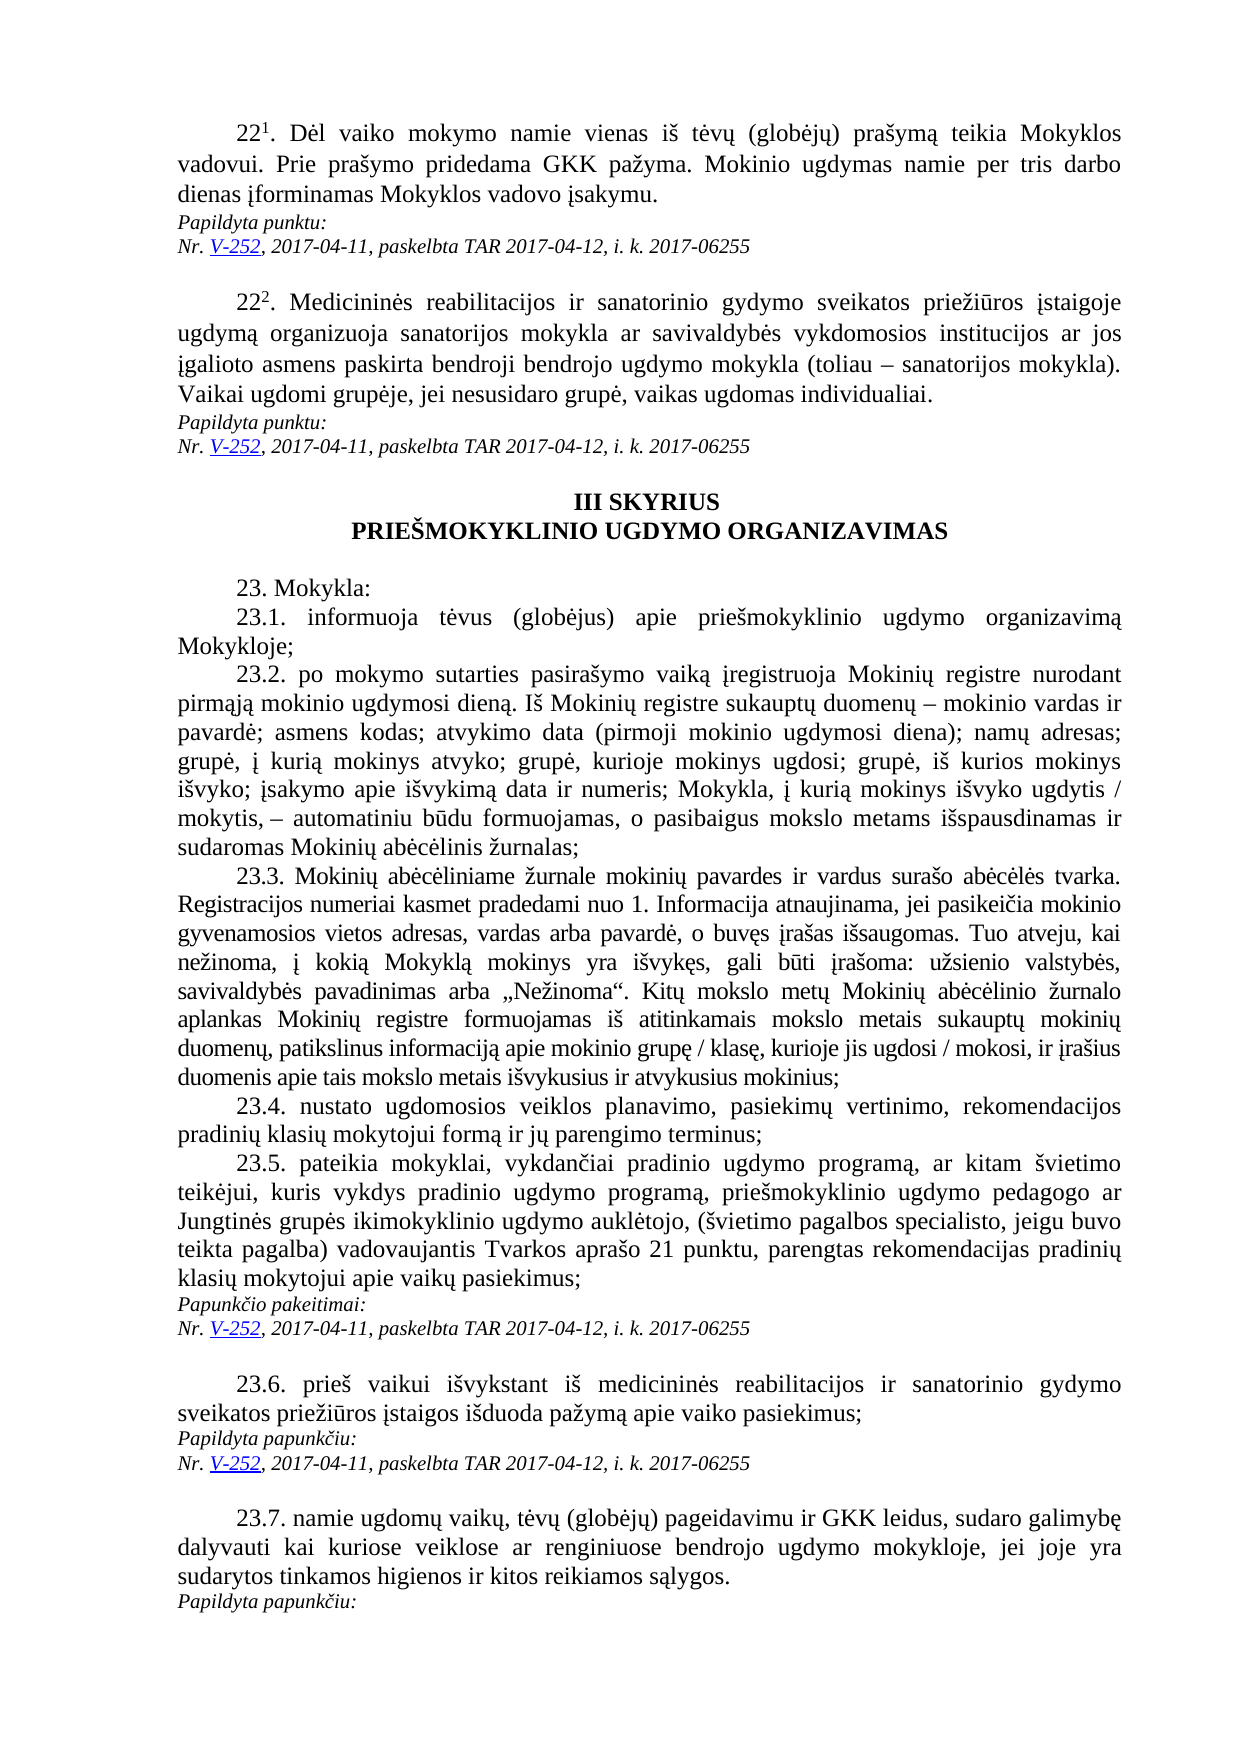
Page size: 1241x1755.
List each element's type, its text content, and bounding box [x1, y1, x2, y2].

text 23.3. Mokinių abėcėliniame žurnale mokinių pavardes ir vardus surašo abėcėlės tvarka. Registracijos numeriai kasmet pradedami nuo 1. Informacija atnaujinama, jei pasikeičia mokinio gyvenamosios vietos adresas, vardas arba pavardė, o buvęs įrašas išsaugomas. Tuo atveju, kai nežinoma, į kokią Mokyklą mokinys yra išvykęs, gali būti įrašoma: užsienio valstybės, savivaldybės pavadinimas arba „Nežinoma“. Kitų mokslo metų Mokinių abėcėlinio žurnalo aplankas Mokinių registre formuojamas iš atitinkamais mokslo metais sukauptų mokinių duomenų, patikslinus informaciją apie mokinio grupę / klasę, kurioje jis ugdosi / mokosi, ir įrašius duomenis apie tais mokslo metais išvykusius ir atvykusius mokinius; [177, 861, 1122, 1091]
text 222. Medicininės reabilitacijos ir sanatorinio gydymo sveikatos priežiūros įstaigoje ugdymą organizuoja sanatorijos mokykla ar savivaldybės vykdomosios institucijos ar jos įgalioto asmens paskirta bendroji bendrojo ugdymo mokykla (toliau – sanatorijos mokykla). Vaikai ugdomi grupėje, jei nesusidaro grupė, vaikas ugdomas individualiai. [177, 287, 1122, 408]
text 23.4. nustato ugdomosios veiklos planavimo, pasiekimų vertinimo, rekomendacijos pradinių klasių mokytojui formą ir jų parengimo terminus; [177, 1091, 1122, 1148]
text 23.6. prieš vaikui išvykstant iš medicininės reabilitacijos ir sanatorinio gydymo sveikatos priežiūros įstaigos išduoda pažymą apie vaiko pasiekimus; [177, 1369, 1122, 1426]
text Papildyta papunkčiu: [177, 1426, 1122, 1450]
text 23.7. namie ugdomų vaikų, tėvų (globėjų) pageidavimu ir GKK leidus, sudaro galimybę dalyvauti kai kuriose veiklose ar renginiuose bendrojo ugdymo mokykloje, jei joje yra sudarytos tinkamos higienos ir kitos reikiamos sąlygos. [177, 1503, 1122, 1589]
text Nr. V-252, 2017-04-11, paskelbta TAR 2017-04-12, i. k. 2017-06255 [177, 1316, 1122, 1340]
text 23.1. informuoja tėvus (globėjus) apie priešmokyklinio ugdymo organizavimą Mokykloje; [177, 602, 1122, 659]
text Papildyta papunkčiu: [177, 1589, 1122, 1613]
text Nr. V-252, 2017-04-11, paskelbta TAR 2017-04-12, i. k. 2017-06255 [177, 234, 1122, 258]
text Nr. V-252, 2017-04-11, paskelbta TAR 2017-04-12, i. k. 2017-06255 [177, 434, 1122, 458]
text Papildyta punktu: [177, 410, 1122, 434]
text 23.5. pateikia mokyklai, vykdančiai pradinio ugdymo programą, ar kitam švietimo teikėjui, kuris vykdys pradinio ugdymo programą, priešmokyklinio ugdymo pedagogo ar Jungtinės grupės ikimokyklinio ugdymo auklėtojo, (švietimo pagalbos specialisto, jeigu buvo teikta pagalba) vadovaujantis Tvarkos aprašo 21 punktu, parengtas rekomendacijas pradinių klasių mokytojui apie vaikų pasiekimus; [177, 1148, 1122, 1292]
text 221. Dėl vaiko mokymo namie vienas iš tėvų (globėjų) prašymą teikia Mokyklos vadovui. Prie prašymo pridedama GKK pažyma. Mokinio ugdymas namie per tris darbo dienas įforminamas Mokyklos vadovo įsakymu. [177, 118, 1122, 208]
text 23.2. po mokymo sutarties pasirašymo vaiką įregistruoja Mokinių registre nurodant pirmąją mokinio ugdymosi dieną. Iš Mokinių registre sukauptų duomenų – mokinio vardas ir pavardė; asmens kodas; atvykimo data (pirmoji mokinio ugdymosi diena); namų adresas; grupė, į kurią mokinys atvyko; grupė, kurioje mokinys ugdosi; grupė, iš kurios mokinys išvyko; įsakymo apie išvykimą data ir numeris; Mokykla, į kurią mokinys išvyko ugdytis / mokytis, – automatiniu būdu formuojamas, o pasibaigus mokslo metams išspausdinamas ir sudaromas Mokinių abėcėlinis žurnalas; [177, 659, 1122, 861]
text Papunkčio pakeitimai: [177, 1292, 1122, 1316]
text PRIEŠMOKYKLINIO UGDYMO ORGANIZAVIMAS [177, 516, 1122, 544]
text 23. Mokykla: [177, 573, 1122, 602]
text III SKYRIUS [177, 487, 1122, 516]
text Nr. V-252, 2017-04-11, paskelbta TAR 2017-04-12, i. k. 2017-06255 [177, 1450, 1122, 1474]
text Papildyta punktu: [177, 210, 1122, 234]
